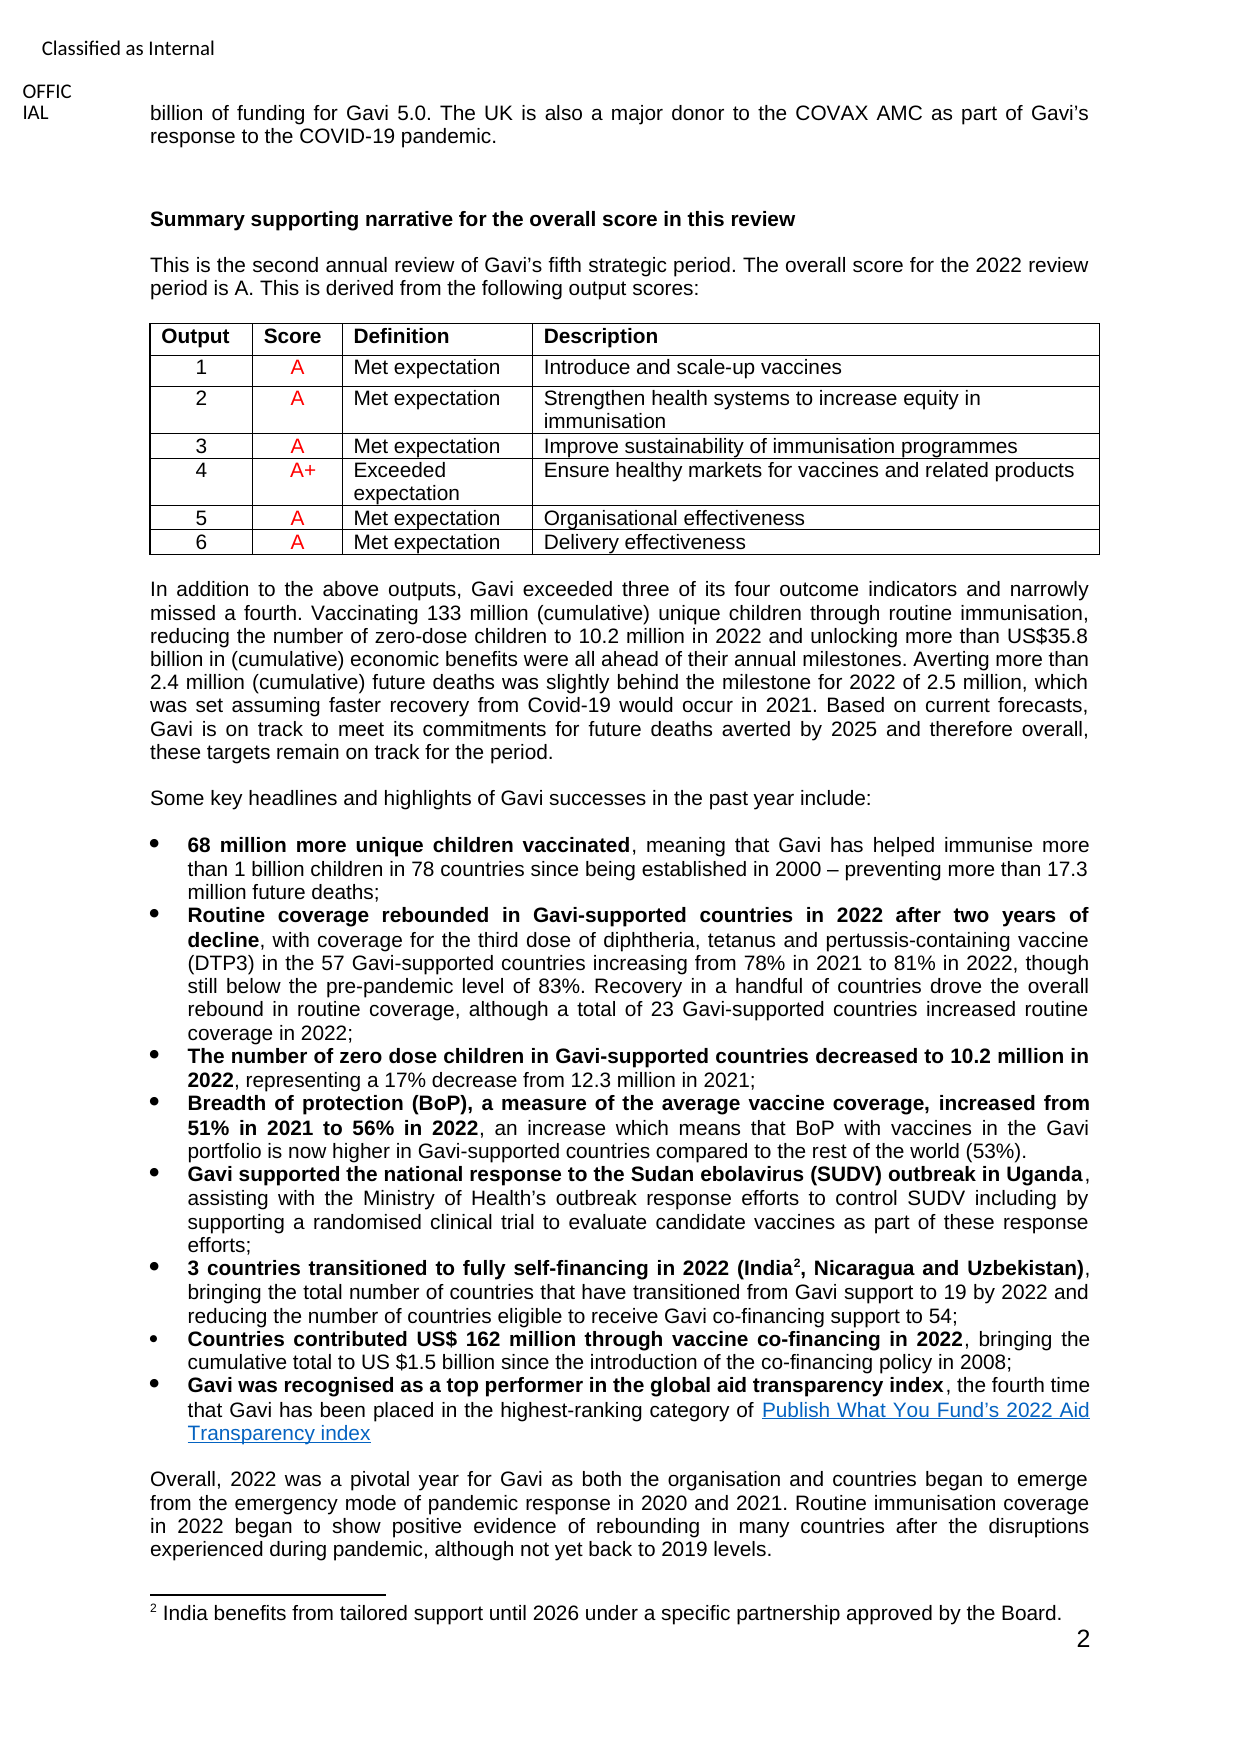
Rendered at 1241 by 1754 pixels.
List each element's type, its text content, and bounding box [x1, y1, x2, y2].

list Gavi was recognised as a top performer in the global aid transparency index, the fourth time that Gavi has been placed in the highest-ranking category of Publish What You Fund’s 2022 Aid Transparency index [150, 1374, 1090, 1445]
table_header Description [533, 324, 1099, 354]
list Routine coverage rebounded in Gavi-supported countries in 2022 after two years of decline, with coverage for the third dose of diphtheria, tetanus and pertussis-containing vaccine (DTP3) in the 57 Gavi-supported countries increasing from 78% in 2021 to 81% in 2022, though still below the pre-pandemic level of 83%. Recovery in a handful of countries drove the overall rebound in routine coverage, although a total of 23 Gavi-supported countries increased routine coverage in 2022; [150, 904, 1090, 1044]
table_cell Ensure healthy markets for vaccines and related products [533, 459, 1099, 505]
list Breadth of protection (BoP), a measure of the average vaccine coverage, increased from 51% in 2021 to 56% in 2022, an increase which means that BoP with vaccines in the Gavi portfolio is now higher in Gavi-supported countries compared to the rest of the world (53%). [150, 1092, 1090, 1163]
table_cell A [253, 434, 342, 457]
list Gavi supported the national response to the Sudan ebolavirus (SUDV) outbreak in Uganda, assisting with the Ministry of Health’s outbreak response efforts to control SUDV including by supporting a randomised clinical trial to evaluate candidate vaccines as part of these response efforts; [150, 1163, 1090, 1257]
text Overall, 2022 was a pivotal year for Gavi as both the organisation and countries began to emerge from the emergency mode of pandemic response in 2020 and 2021. Routine immunisation coverage in 2022 began to show positive evidence of rebounding in many countries after the disruptions experienced during pandemic, although not yet back to 2019 levels. [150, 1468, 1090, 1561]
list India benefits from tailored support until 2026 under a specific partnership approved by the Board. [150, 1601, 1090, 1624]
table_cell Delivery effectiveness [533, 530, 1099, 553]
list Countries contributed US$ 162 million through vaccine co-financing in 2022, bringing the cumulative total to US $1.5 billion since the introduction of the co-financing policy in 2008; [150, 1327, 1090, 1374]
table_cell Exceeded expectation [343, 459, 532, 505]
table_cell Improve sustainability of immunisation programmes [533, 434, 1099, 457]
table_cell Met expectation [343, 506, 532, 529]
list The number of zero dose children in Gavi-supported countries decreased to 10.2 million in 2022, representing a 17% decrease from 12.3 million in 2021; [150, 1044, 1090, 1092]
table_cell Strengthen health systems to increase equity in immunisation [533, 387, 1099, 433]
list 3 countries transitioned to fully self-financing in 2022 (India, Nicaragua and Uzbekistan), bringing the total number of countries that have transitioned from Gavi support to 19 by 2022 and reducing the number of countries eligible to receive Gavi co-financing support to 54; [150, 1257, 1090, 1327]
table_cell Met expectation [343, 356, 532, 386]
table_header Output [151, 324, 252, 354]
table_cell A [253, 356, 342, 386]
text Summary supporting narrative for the overall score in this review [150, 207, 1090, 230]
list 68 million more unique children vaccinated, meaning that Gavi has helped immunise more than 1 billion children in 78 countries since being established in 2000 – preventing more than 17.3 million future deaths; [150, 833, 1090, 904]
table_cell Introduce and scale-up vaccines [533, 356, 1099, 386]
table_cell 2 [151, 387, 252, 433]
table_cell A [253, 506, 342, 529]
table_header Score [253, 324, 342, 354]
table_cell 1 [151, 356, 252, 386]
table_cell 6 [151, 530, 252, 553]
text billion of funding for Gavi 5.0. The UK is also a major donor to the COVAX AMC as part of Gavi’s response to the COVID-19 pandemic. [150, 102, 1090, 148]
table_cell Met expectation [343, 387, 532, 433]
table_cell A+ [253, 459, 342, 505]
table_cell Met expectation [343, 434, 532, 457]
table_cell Met expectation [343, 530, 532, 553]
table_header Definition [343, 324, 532, 354]
table_cell A [253, 387, 342, 433]
table_cell 4 [151, 459, 252, 505]
text This is the second annual review of Gavi’s fifth strategic period. The overall score for the 2022 review period is A. This is derived from the following output scores: [150, 253, 1090, 300]
table_cell 3 [151, 434, 252, 457]
table_cell A [253, 530, 342, 553]
table_cell Organisational effectiveness [533, 506, 1099, 529]
text In addition to the above outputs, Gavi exceeded three of its four outcome indicators and narrowly missed a fourth. Vaccinating 133 million (cumulative) unique children through routine immunisation, reducing the number of zero-dose children to 10.2 million in 2022 and unlocking more than US$35.8 billion in (cumulative) economic benefits were all ahead of their annual milestones. Averting more than 2.4 million (cumulative) future deaths was slightly behind the milestone for 2022 of 2.5 million, which was set assuming faster recovery from Covid-19 would occur in 2021. Based on current forecasts, Gavi is on track to meet its commitments for future deaths averted by 2025 and therefore overall, these targets remain on track for the period. [150, 578, 1090, 764]
text Some key headlines and highlights of Gavi successes in the past year include: [150, 787, 1090, 810]
table_cell 5 [151, 506, 252, 529]
